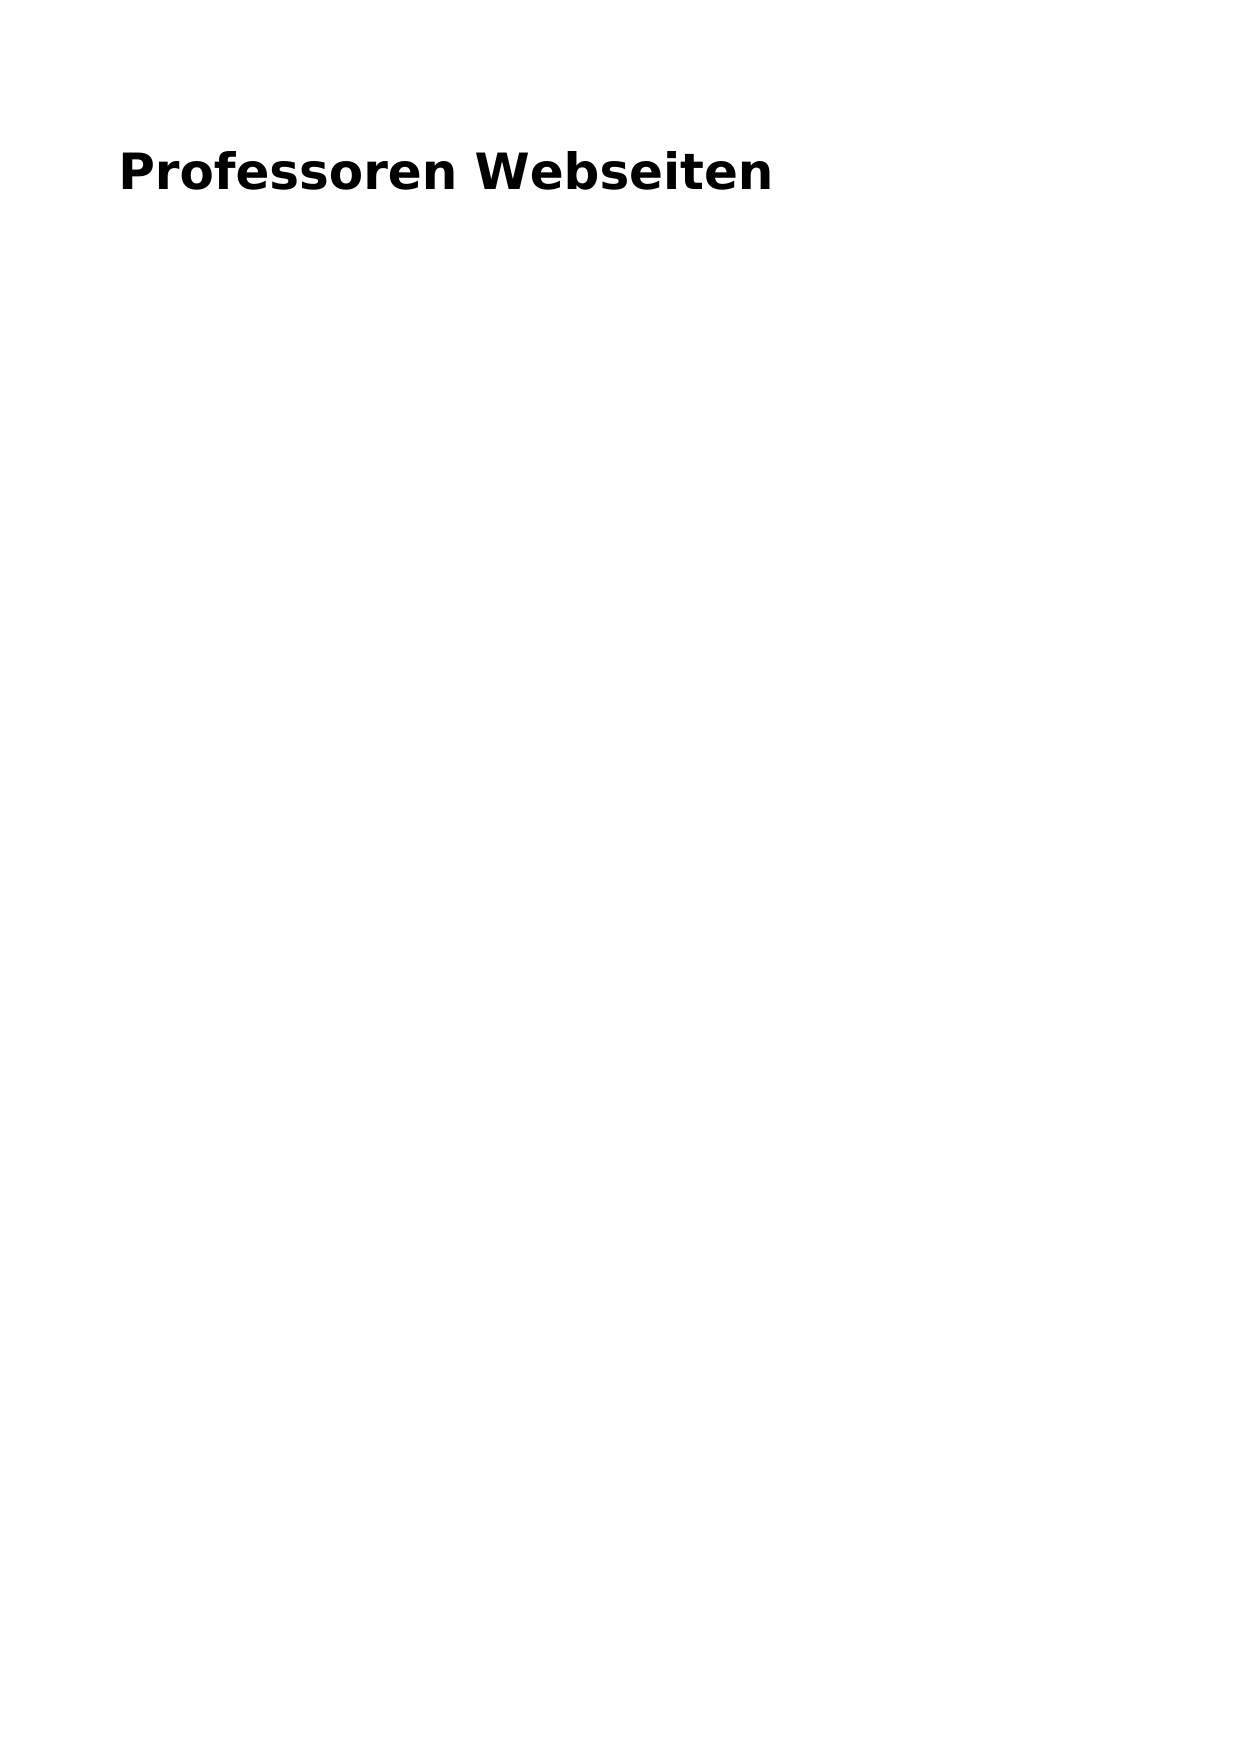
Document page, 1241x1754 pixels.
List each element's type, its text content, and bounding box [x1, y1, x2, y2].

subtitle Professoren Webseiten [118, 143, 1122, 201]
